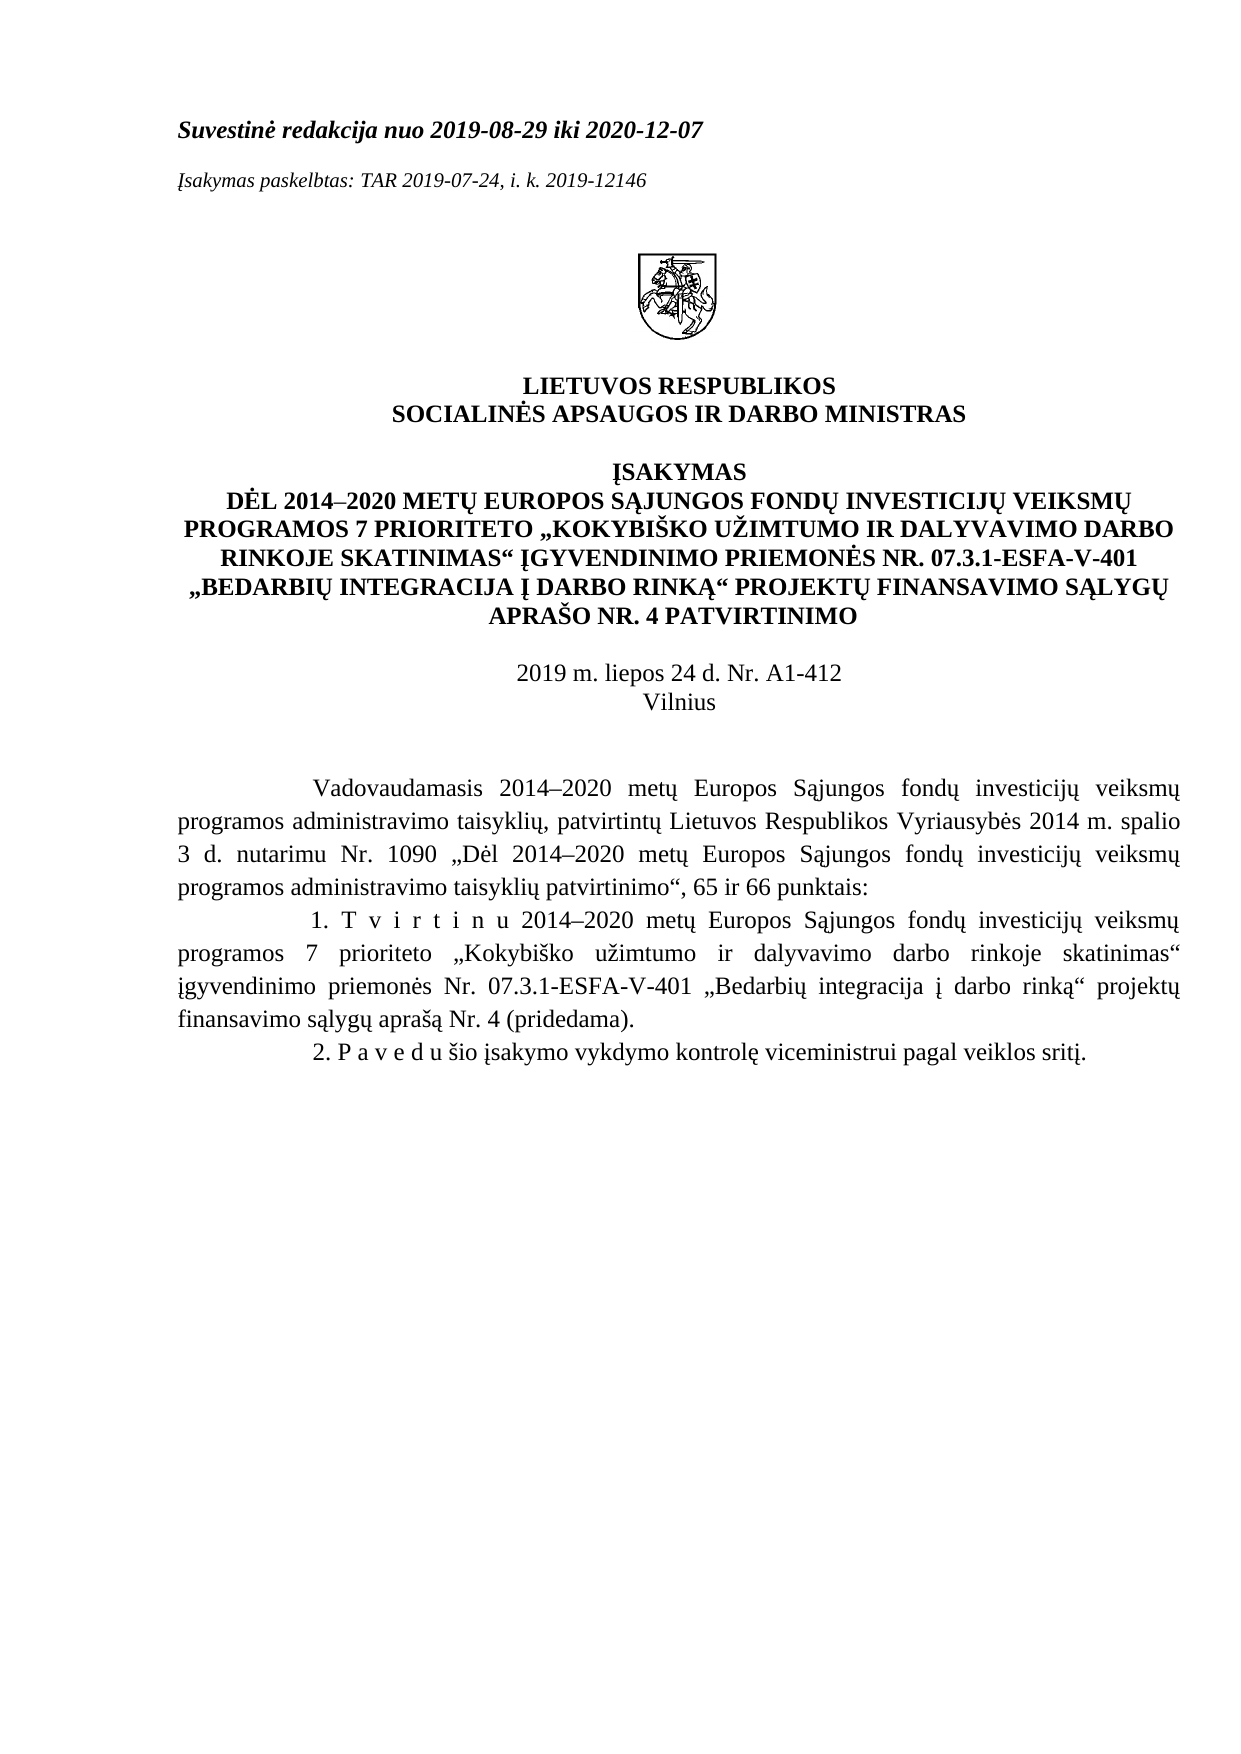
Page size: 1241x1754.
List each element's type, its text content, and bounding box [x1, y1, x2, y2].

text Vilnius [177, 687, 1181, 716]
text 1. T v i r t i n u 2014–2020 metų Europos Sąjungos fondų investicijų veiksmų programos 7 prioriteto „Kokybiško užimtumo ir dalyvavimo darbo rinkoje skatinimas“ įgyvendinimo priemonės Nr. 07.3.1-ESFA-V-401 „Bedarbių integracija į darbo rinką“ projektų finansavimo sąlygų aprašą Nr. 4 (pridedama). [177, 905, 1181, 1033]
text 2. P a v e d u šio įsakymo vykdymo kontrolę viceministrui pagal veiklos sritį. [177, 1037, 1181, 1066]
text 2019 m. liepos 24 d. Nr. A1-412 [177, 658, 1181, 687]
text Suvestinė redakcija nuo 2019-08-29 iki 2020-12-07 [177, 115, 1181, 144]
text ĮSAKYMAS [177, 457, 1181, 486]
text Įsakymas paskelbtas: TAR 2019-07-24, i. k. 2019-12146 [177, 168, 1181, 192]
text Vadovaudamasis 2014–2020 metų Europos Sąjungos fondų investicijų veiksmų programos administravimo taisyklių, patvirtintų Lietuvos Respublikos Vyriausybės 2014 m. spalio 3 d. nutarimu Nr. 1090 „Dėl 2014–2020 metų Europos Sąjungos fondų investicijų veiksmų programos administravimo taisyklių patvirtinimo“, 65 ir 66 punktais: [177, 773, 1181, 901]
text DĖL 2014–2020 METŲ EUROPOS SĄJUNGOS FONDŲ INVESTICIJŲ VEIKSMŲ PROGRAMOS 7 PRIORITETO „KOKYBIŠKO UŽIMTUMO IR DALYVAVIMO DARBO RINKOJE SKATINIMAS“ ĮGYVENDINIMO PRIEMONĖS NR. 07.3.1-ESFA-V-401 „BEDARBIŲ INTEGRACIJA Į DARBO RINKĄ“ PROJEKTŲ FINANSAVIMO SĄLYGŲ APRAŠO NR. 4 PATVIRTINIMO [177, 486, 1181, 629]
text LIETUVOS RESPUBLIKOS [177, 371, 1181, 399]
text SOCIALINĖS APSAUGOS IR DARBO MINISTRAS [177, 399, 1181, 428]
